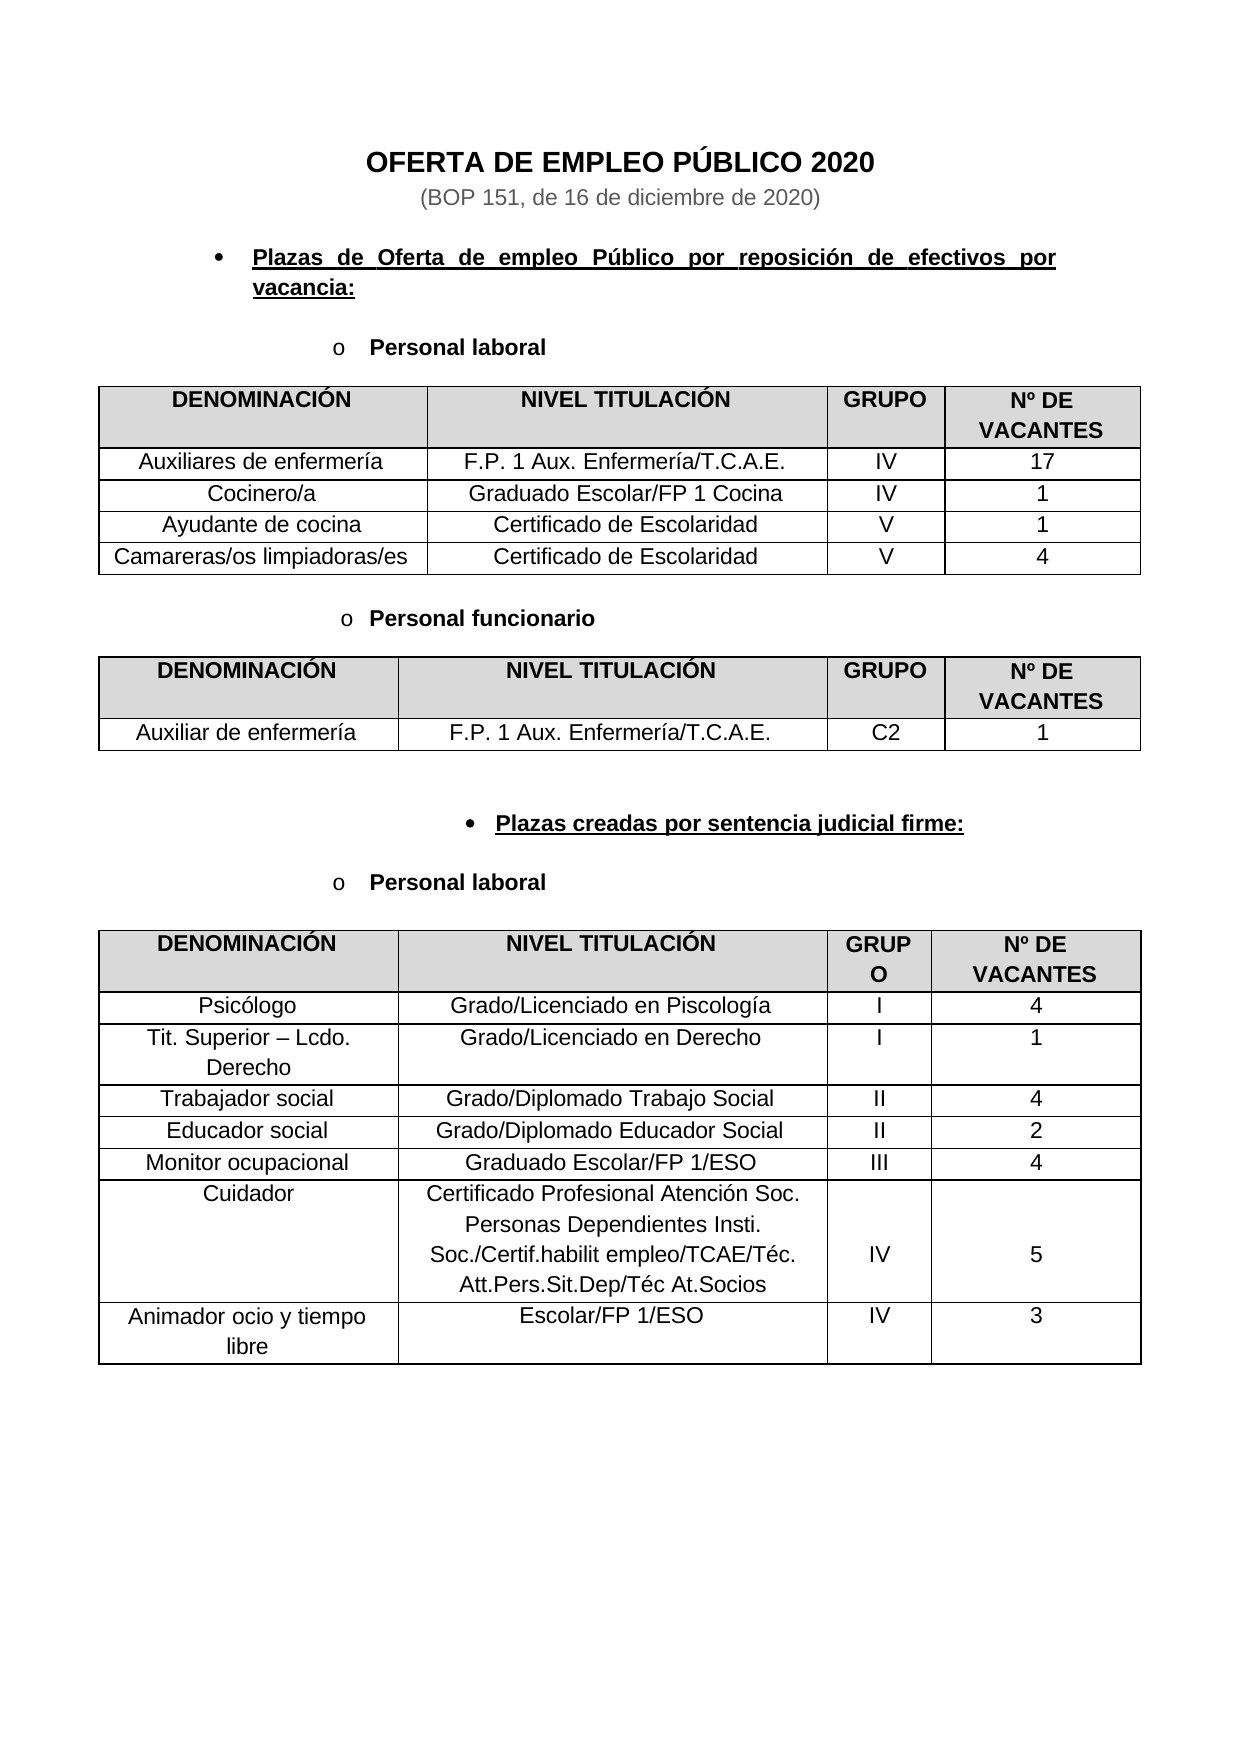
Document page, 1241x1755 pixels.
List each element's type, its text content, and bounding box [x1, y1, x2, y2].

table_cell 5 [932, 1181, 1140, 1301]
table_cell Tit. Superior – Lcdo. Derecho [100, 1025, 398, 1084]
table_header Nº DE VACANTES [946, 658, 1140, 718]
table_cell 4 [946, 543, 1140, 573]
list Plazas creadas por sentencia judicial firme: [466, 810, 1153, 836]
table_cell 4 [932, 993, 1140, 1023]
table_header GRUP O [828, 931, 931, 991]
table_cell V [828, 512, 944, 542]
table_cell F.P. 1 Aux. Enfermería/T.C.A.E. [428, 449, 827, 479]
table_cell Psicólogo [100, 993, 398, 1023]
text (BOP 151, de 16 de diciembre de 2020) [87, 184, 1153, 210]
table_cell I [828, 1025, 931, 1084]
table_cell Certificado de Escolaridad [428, 543, 827, 573]
table_header NIVEL TITULACIÓN [399, 931, 827, 991]
table_cell Cuidador [100, 1181, 398, 1301]
text o Personal laboral [332, 869, 1153, 898]
table_cell Monitor ocupacional [100, 1149, 398, 1179]
table_cell IV [828, 1181, 931, 1301]
table_cell C2 [828, 719, 944, 750]
table_cell Escolar/FP 1/ESO [399, 1303, 827, 1363]
table_cell IV [828, 481, 944, 511]
table_header Nº DE VACANTES [932, 931, 1140, 991]
table_header GRUPO [828, 658, 944, 718]
table_cell Grado/Diplomado Educador Social [399, 1117, 827, 1148]
list Plazas de Oferta de empleo Público por reposición de efectivos por vacancia: [215, 244, 1064, 300]
table_cell 1 [946, 512, 1140, 542]
table_cell 3 [932, 1303, 1140, 1363]
table_cell 1 [946, 719, 1140, 750]
table_header DENOMINACIÓN [100, 931, 398, 991]
table_cell Camareras/os limpiadoras/es [100, 543, 427, 573]
text OFERTA DE EMPLEO PÚBLICO 2020 [87, 145, 1153, 179]
table_cell 2 [932, 1117, 1140, 1148]
table_cell III [828, 1149, 931, 1179]
table_cell Certificado Profesional Atención Soc. Personas Dependientes Insti. Soc./Certif.habilit empleo/TCAE/Téc. Att.Pers.Sit.Dep/Téc At.Socios [399, 1181, 827, 1301]
table_cell Grado/Licenciado en Piscología [399, 993, 827, 1023]
table_cell Ayudante de cocina [100, 512, 427, 542]
table_cell 17 [946, 449, 1140, 479]
table_cell Grado/Licenciado en Derecho [399, 1025, 827, 1084]
table_cell Trabajador social [100, 1086, 398, 1116]
table_header Nº DE VACANTES [946, 387, 1140, 447]
table_header NIVEL TITULACIÓN [399, 658, 827, 718]
table_cell V [828, 543, 944, 573]
table_cell Cocinero/a [100, 481, 427, 511]
table_cell Auxiliar de enfermería [100, 719, 398, 750]
table_header DENOMINACIÓN [100, 387, 427, 447]
table_cell Certificado de Escolaridad [428, 512, 827, 542]
table_cell Educador social [100, 1117, 398, 1148]
table_cell F.P. 1 Aux. Enfermería/T.C.A.E. [399, 719, 827, 750]
table_cell 4 [932, 1149, 1140, 1179]
table_cell IV [828, 449, 944, 479]
table_cell 1 [946, 481, 1140, 511]
table_header DENOMINACIÓN [100, 658, 398, 718]
table_cell Auxiliares de enfermería [100, 449, 427, 479]
table_cell 4 [932, 1086, 1140, 1116]
table_cell I [828, 993, 931, 1023]
table_cell Grado/Diplomado Trabajo Social [399, 1086, 827, 1116]
table_cell II [828, 1086, 931, 1116]
table_cell Graduado Escolar/FP 1 Cocina [428, 481, 827, 511]
table_header GRUPO [828, 387, 944, 447]
table_cell Graduado Escolar/FP 1/ESO [399, 1149, 827, 1179]
text o Personal laboral [332, 334, 1153, 362]
text o Personal funcionario [340, 605, 1153, 633]
table_cell IV [828, 1303, 931, 1363]
table_cell Animador ocio y tiempo libre [100, 1303, 398, 1363]
table_cell II [828, 1117, 931, 1148]
table_cell 1 [932, 1025, 1140, 1084]
table_header NIVEL TITULACIÓN [428, 387, 827, 447]
